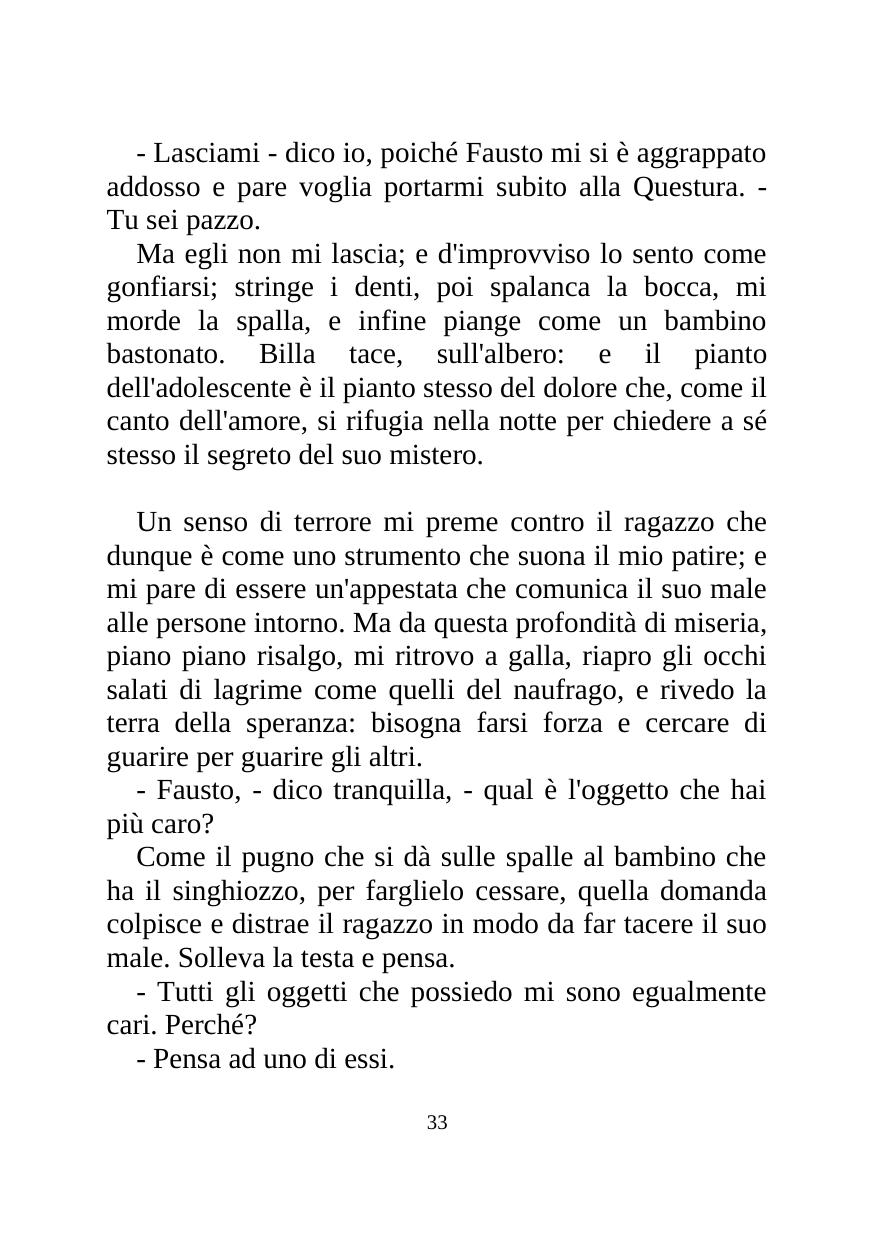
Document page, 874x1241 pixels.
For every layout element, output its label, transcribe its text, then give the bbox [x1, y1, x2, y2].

text Come il pugno che si dà sulle spalle al bambino che ha il singhiozzo, per farglielo cessare, quella domanda colpisce e distrae il ragazzo in modo da far tacere il suo male. Solleva la testa e pensa. [106, 839, 768, 974]
text Un senso di terrore mi preme contro il ragazzo che dunque è come uno strumento che suona il mio patire; e mi pare di essere un'appestata che comunica il suo male alle persone intorno. Ma da questa profondità di miseria, piano piano risalgo, mi ritrovo a galla, riapro gli occhi salati di lagrime come quelli del naufrago, e rivedo la terra della speranza: bisogna farsi forza e cercare di guarire per guarire gli altri. [106, 504, 768, 772]
text Ma egli non mi lascia; e d'improvviso lo sento come gonfiarsi; stringe i denti, poi spalanca la bocca, mi morde la spalla, e infine piange come un bambino bastonato. Billa tace, sull'albero: e il pianto dell'adolescente è il pianto stesso del dolore che, come il canto dell'amore, si rifugia nella notte per chiedere a sé stesso il segreto del suo mistero. [106, 236, 768, 471]
text - Lasciami - dico io, poiché Fausto mi si è aggrappato addosso e pare voglia portarmi subito alla Questura. - Tu sei pazzo. [106, 135, 768, 236]
text - Tutti gli oggetti che possiedo mi sono egualmente cari. Perché? [106, 974, 768, 1041]
text - Fausto, - dico tranquilla, - qual è l'oggetto che hai più caro? [106, 772, 768, 839]
text - Pensa ad uno di essi. [106, 1041, 768, 1074]
